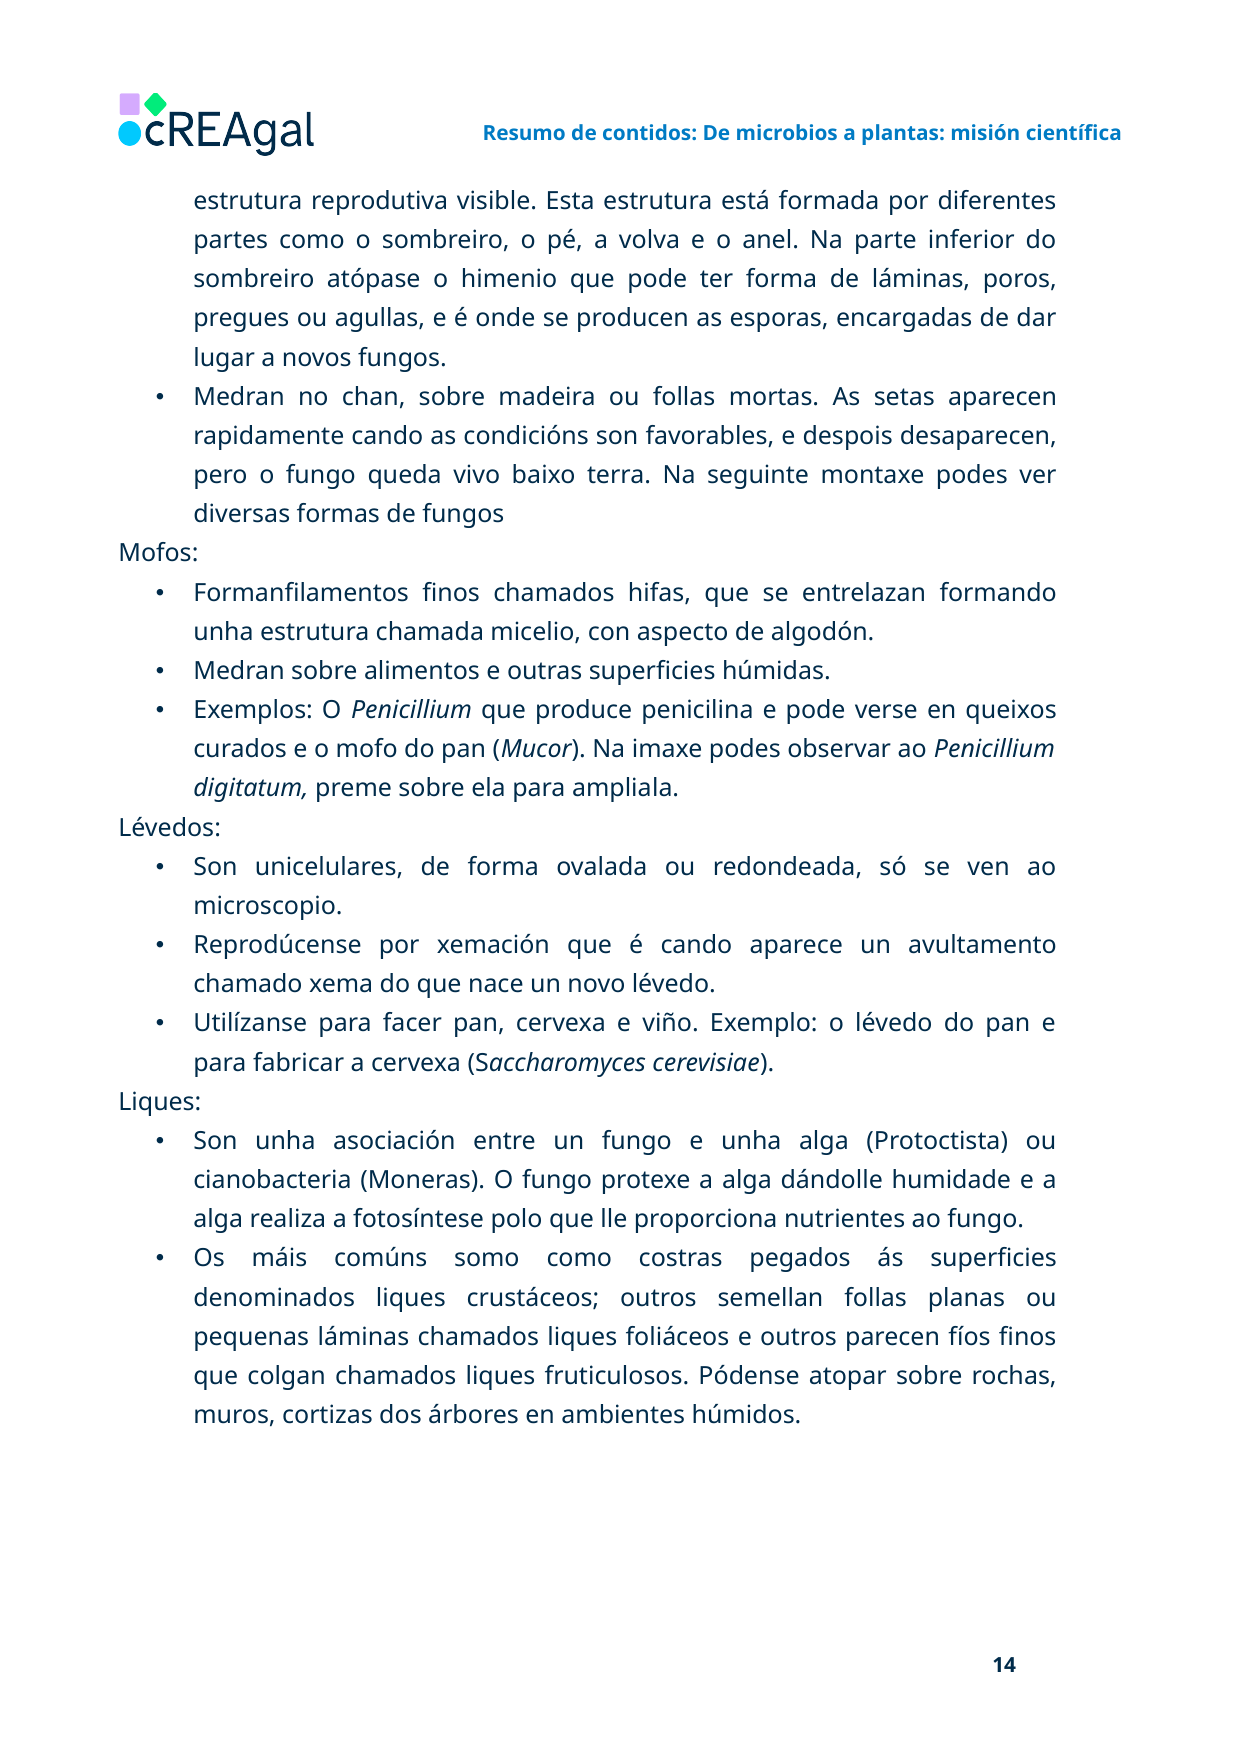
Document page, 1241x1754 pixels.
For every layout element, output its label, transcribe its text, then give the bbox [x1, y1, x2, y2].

text Mofos: [118, 535, 1058, 569]
text Liques: [118, 1083, 1058, 1117]
list Formanfilamentos finos chamados hifas, que se entrelazan formando unha estrutura chamada micelio, con aspecto de algodón. [156, 574, 1058, 647]
list Medran sobre alimentos e outras superficies húmidas. [156, 652, 1058, 687]
list Son unicelulares, de forma ovalada ou redondeada, só se ven ao microscopio. [156, 848, 1058, 922]
list Cando as condicións son axeitadas, o micelio xera o cogomelo que é a estrutura reprodutiva visible. Esta estrutura está formada por diferentes partes como o sombreiro, o pé, a volva e o anel. Na parte inferior do sombreiro atópase o himenio que pode ter forma de láminas, poros, pregues ou agullas, e é onde se producen as esporas, encargadas de dar lugar a novos fungos. [156, 182, 1058, 373]
list Exemplos: O Penicillium que produce penicilina e pode verse en queixos curados e o mofo do pan (Mucor). Na imaxe podes observar ao Penicillium digitatum, preme sobre ela para ampliala. [156, 692, 1058, 804]
list Os máis comúns somo como costras pegados ás superficies denominados liques crustáceos; outros semellan follas planas ou pequenas láminas chamados liques foliáceos e outros parecen fíos finos que colgan chamados liques fruticulosos. Pódense atopar sobre rochas, muros, cortizas dos árbores en ambientes húmidos. [156, 1240, 1058, 1431]
list Son unha asociación entre un fungo e unha alga (Protoctista) ou cianobacteria (Moneras). O fungo protexe a alga dándolle humidade e a alga realiza a fotosíntese polo que lle proporciona nutrientes ao fungo. [156, 1122, 1058, 1235]
list Reprodúcense por xemación que é cando aparece un avultamento chamado xema do que nace un novo lévedo. [156, 927, 1058, 1000]
list Medran no chan, sobre madeira ou follas mortas. As setas aparecen rapidamente cando as condicións son favorables, e despois desaparecen, pero o fungo queda vivo baixo terra. Na seguinte montaxe podes ver diversas formas de fungos [156, 378, 1058, 530]
text Lévedos: [118, 809, 1058, 843]
list Utilízanse para facer pan, cervexa e viño. Exemplo: o lévedo do pan e para fabricar a cervexa (Saccharomyces cerevisiae). [156, 1005, 1058, 1078]
